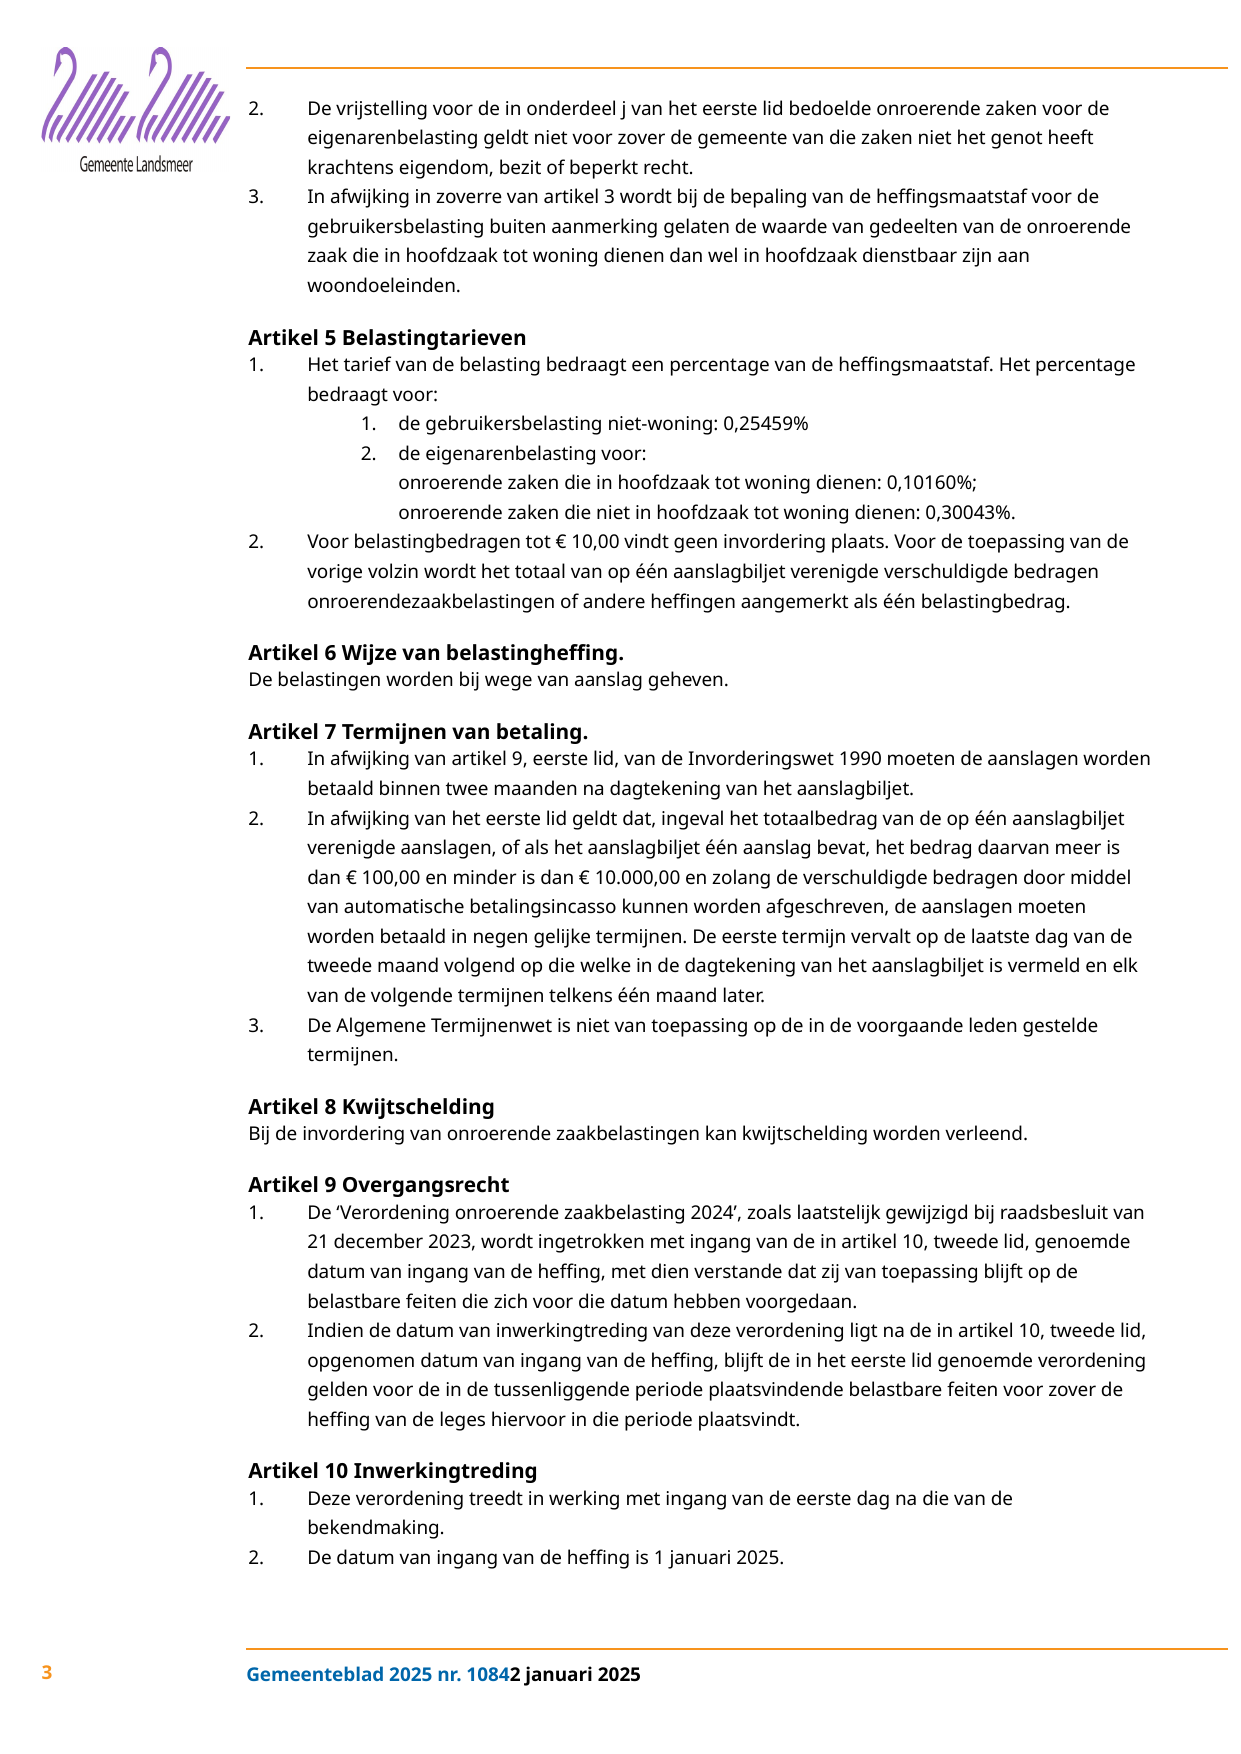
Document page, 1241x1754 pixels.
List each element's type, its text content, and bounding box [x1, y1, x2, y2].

text Artikel 10 Inwerkingtreding [248, 1457, 1152, 1485]
text Artikel 9 Overgangsrecht [248, 1171, 1152, 1199]
text De belastingen worden bij wege van aanslag geheven. [248, 667, 1152, 692]
text Artikel 8 Kwijtschelding [248, 1092, 1152, 1120]
list In afwijking van artikel 9, eerste lid, van de Invorderingswet 1990 moeten de aanslagen worden betaald binnen twee maanden na dagtekening van het aanslagbiljet. [248, 746, 1152, 801]
list de eigenarenbelasting voor: [361, 440, 1152, 466]
text Bij de invordering van onroerende zaakbelastingen kan kwijtschelding worden verleend. [248, 1120, 1152, 1146]
text Artikel 7 Termijnen van betaling. [248, 717, 1152, 746]
list de gebruikersbelasting niet-woning: 0,25459% [361, 410, 1152, 436]
list In afwijking van het eerste lid geldt dat, ingeval het totaalbedrag van de op één aanslagbiljet verenigde aanslagen, of als het aanslagbiljet één aanslag bevat, het bedrag daarvan meer is dan € 100,00 en minder is dan € 10.000,00 en zolang de verschuldigde bedragen door middel van automatische betalingsincasso kunnen worden afgeschreven, de aanslagen moeten worden betaald in negen gelijke termijnen. De eerste termijn vervalt op de laatste dag van de tweede maand volgend op die welke in de dagtekening van het aanslagbiljet is vermeld en elk van de volgende termijnen telkens één maand later. [248, 805, 1152, 1008]
list Het tarief van de belasting bedraagt een percentage van de heffingsmaatstaf. Het percentage bedraagt voor: [248, 351, 1152, 406]
list De Algemene Termijnenwet is niet van toepassing op de in de voorgaande leden gestelde termijnen. [248, 1012, 1152, 1067]
text Artikel 5 Belastingtarieven [248, 323, 1152, 351]
list De vrijstelling voor de in onderdeel j van het eerste lid bedoelde onroerende zaken voor de eigenarenbelasting geldt niet voor zover de gemeente van die zaken niet het genot heeft krachtens eigendom, bezit of beperkt recht. [248, 95, 1152, 180]
list Deze verordening treedt in werking met ingang van de eerste dag na die van de bekendmaking. [248, 1485, 1152, 1540]
list Voor belastingbedragen tot € 10,00 vindt geen invordering plaats. Voor de toepassing van de vorige volzin wordt het totaal van op één aanslagbiljet verenigde verschuldigde bedragen onroerendezaakbelastingen of andere heffingen aangemerkt als één belastingbedrag. [248, 529, 1152, 613]
picture [41, 47, 231, 172]
list De datum van ingang van de heffing is 1 januari 2025. [248, 1544, 1152, 1570]
list onroerende zaken die in hoofdzaak tot woning dienen: 0,10160%; [361, 469, 1152, 495]
text Artikel 6 Wijze van belastingheffing. [248, 638, 1152, 667]
list onroerende zaken die niet in hoofdzaak tot woning dienen: 0,30043%. [361, 499, 1152, 525]
list De ‘Verordening onroerende zaakbelasting 2024’, zoals laatstelijk gewijzigd bij raadsbesluit van 21 december 2023, wordt ingetrokken met ingang van de in artikel 10, tweede lid, genoemde datum van ingang van de heffing, met dien verstande dat zij van toepassing blijft op de belastbare feiten die zich voor die datum hebben voorgedaan. [248, 1199, 1152, 1313]
list In afwijking in zoverre van artikel 3 wordt bij de bepaling van de heffingsmaatstaf voor de gebruikersbelasting buiten aanmerking gelaten de waarde van gedeelten van de onroerende zaak die in hoofdzaak tot woning dienen dan wel in hoofdzaak dienstbaar zijn aan woondoeleinden. [248, 183, 1152, 298]
list Indien de datum van inwerkingtreding van deze verordening ligt na de in artikel 10, tweede lid, opgenomen datum van ingang van de heffing, blijft de in het eerste lid genoemde verordening gelden voor de in de tussenliggende periode plaatsvindende belastbare feiten voor zover de heffing van de leges hiervoor in die periode plaatsvindt. [248, 1317, 1152, 1432]
